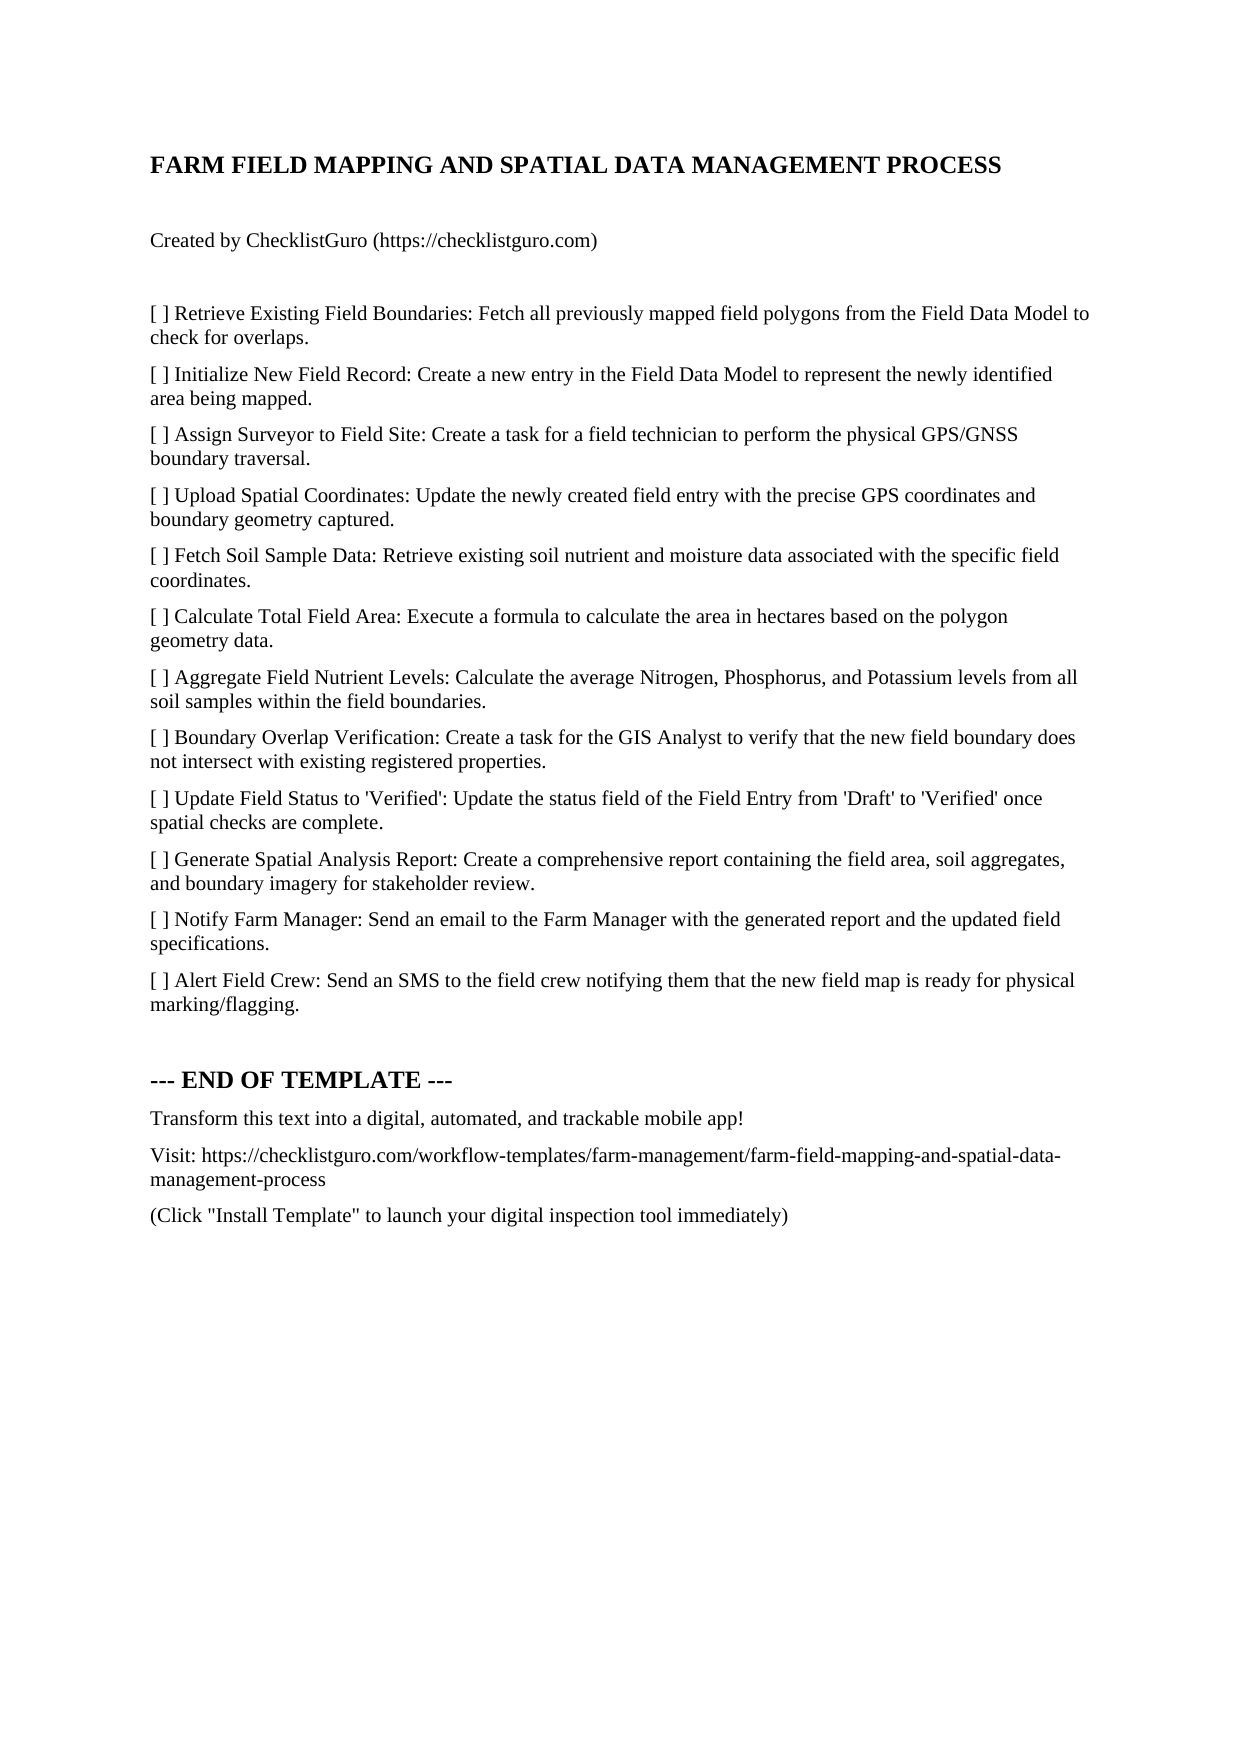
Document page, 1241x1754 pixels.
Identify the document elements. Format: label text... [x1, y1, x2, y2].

text [ ] Generate Spatial Analysis Report: Create a comprehensive report containing the field area, soil aggregates, and boundary imagery for stakeholder review. [150, 847, 1090, 895]
text Created by ChecklistGuro (https://checklistguro.com) [150, 228, 1090, 252]
text [ ] Initialize New Field Record: Create a new entry in the Field Data Model to represent the newly identified area being mapped. [150, 362, 1090, 410]
text Transform this text into a digital, automated, and trackable mobile app! [150, 1106, 1090, 1130]
text Visit: https://checklistguro.com/workflow-templates/farm-management/farm-field-mapping-and-spatial-data-management-process [150, 1143, 1090, 1191]
text [ ] Assign Surveyor to Field Site: Create a task for a field technician to perform the physical GPS/GNSS boundary traversal. [150, 422, 1090, 470]
text --- END OF TEMPLATE --- [150, 1065, 1090, 1094]
text [ ] Notify Farm Manager: Send an email to the Farm Manager with the generated report and the updated field specifications. [150, 907, 1090, 955]
text [ ] Fetch Soil Sample Data: Retrieve existing soil nutrient and moisture data associated with the specific field coordinates. [150, 543, 1090, 592]
text [ ] Calculate Total Field Area: Execute a formula to calculate the area in hectares based on the polygon geometry data. [150, 604, 1090, 652]
text (Click "Install Template" to launch your digital inspection tool immediately) [150, 1203, 1090, 1227]
text [ ] Aggregate Field Nutrient Levels: Calculate the average Nitrogen, Phosphorus, and Potassium levels from all soil samples within the field boundaries. [150, 665, 1090, 713]
text [ ] Alert Field Crew: Send an SMS to the field crew notifying them that the new field map is ready for physical marking/flagging. [150, 968, 1090, 1016]
text [ ] Upload Spatial Coordinates: Update the newly created field entry with the precise GPS coordinates and boundary geometry captured. [150, 483, 1090, 531]
text [ ] Update Field Status to 'Verified': Update the status field of the Field Entry from 'Draft' to 'Verified' once spatial checks are complete. [150, 786, 1090, 834]
text [ ] Retrieve Existing Field Boundaries: Fetch all previously mapped field polygons from the Field Data Model to check for overlaps. [150, 301, 1090, 349]
text [ ] Boundary Overlap Verification: Create a task for the GIS Analyst to verify that the new field boundary does not intersect with existing registered properties. [150, 725, 1090, 773]
text FARM FIELD MAPPING AND SPATIAL DATA MANAGEMENT PROCESS [150, 150, 1090, 179]
